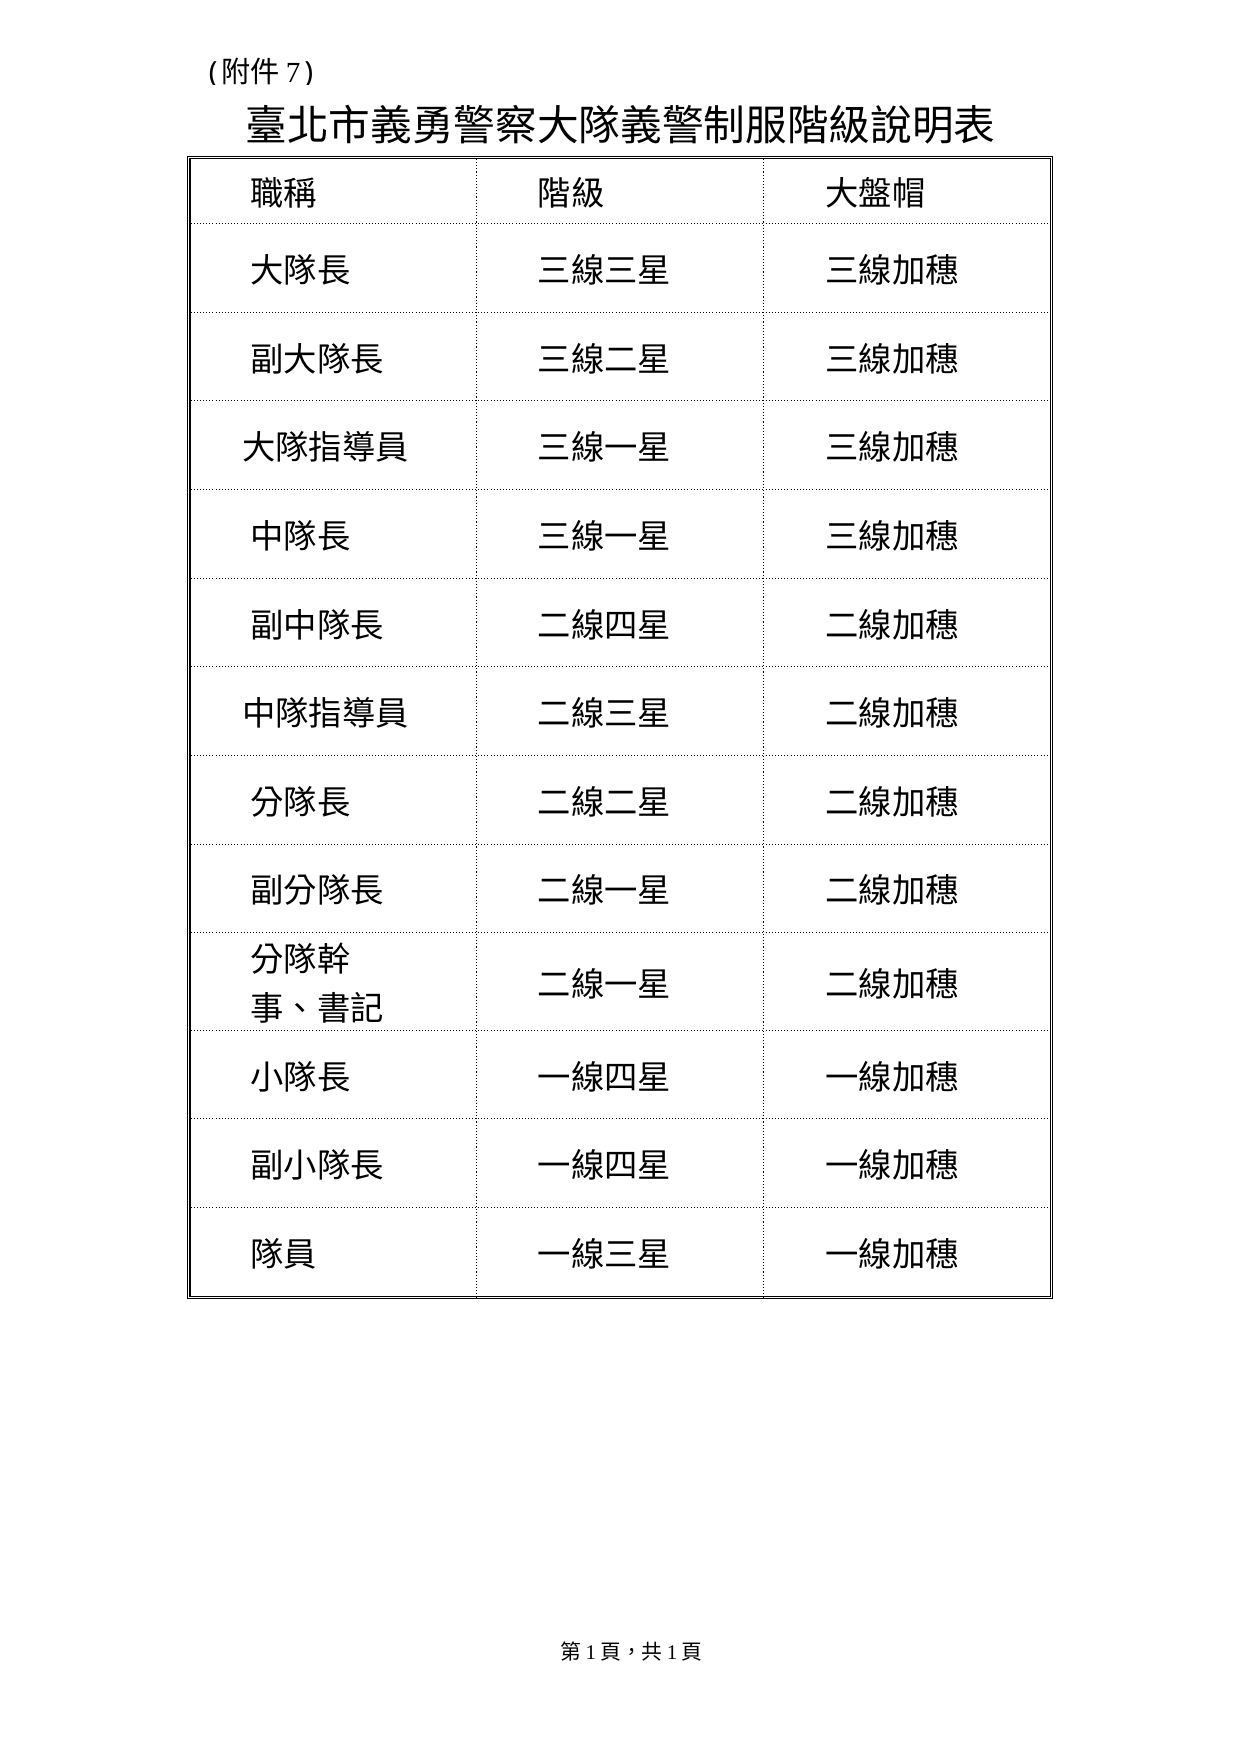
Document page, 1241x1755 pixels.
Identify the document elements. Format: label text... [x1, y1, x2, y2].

table_cell 大盤帽 [764, 159, 1050, 223]
table_cell 二線加穗 [764, 844, 1050, 932]
table_cell 大隊指導員 [191, 400, 476, 489]
table_header 臺北市義勇警察大隊義警制服階級說明表 [189, 41, 1051, 156]
table_cell 二線加穗 [764, 666, 1050, 755]
table_cell 二線加穗 [764, 755, 1050, 843]
table_cell 副大隊長 [191, 312, 476, 400]
table_cell 三線加穗 [764, 400, 1050, 489]
table_cell 副分隊長 [191, 844, 476, 932]
table_cell 二線二星 [476, 755, 764, 843]
table_cell 一線三星 [476, 1207, 764, 1296]
table_cell 中隊指導員 [191, 666, 476, 755]
table_cell 三線一星 [476, 489, 764, 578]
table_cell 三線一星 [476, 400, 764, 489]
table_cell 三線加穗 [764, 312, 1050, 400]
table_cell 分隊長 [191, 755, 476, 843]
table_cell 一線加穗 [764, 1030, 1050, 1118]
table_cell 一線加穗 [764, 1118, 1050, 1207]
table_cell 中隊長 [191, 489, 476, 578]
table_cell 二線加穗 [764, 932, 1050, 1030]
table_cell 三線二星 [476, 312, 764, 400]
table_cell 三線加穗 [764, 223, 1050, 312]
table_cell 大隊長 [191, 223, 476, 312]
table_cell 二線一星 [476, 844, 764, 932]
table_cell 隊員 [191, 1207, 476, 1296]
table_cell 職稱 [191, 159, 476, 223]
table_cell 副小隊長 [191, 1118, 476, 1207]
table_cell 三線三星 [476, 223, 764, 312]
table_cell 副中隊長 [191, 578, 476, 666]
table_cell 小隊長 [191, 1030, 476, 1118]
table_cell 二線加穗 [764, 578, 1050, 666]
table_cell 二線四星 [476, 578, 764, 666]
table_cell 階級 [476, 159, 764, 223]
table_cell 二線一星 [476, 932, 764, 1030]
table_cell 一線四星 [476, 1030, 764, 1118]
table_cell 三線加穗 [764, 489, 1050, 578]
table_cell 二線三星 [476, 666, 764, 755]
table_cell 一線加穗 [764, 1207, 1050, 1296]
table_cell 一線四星 [476, 1118, 764, 1207]
table_cell 分隊幹事、書記 [191, 932, 476, 1030]
